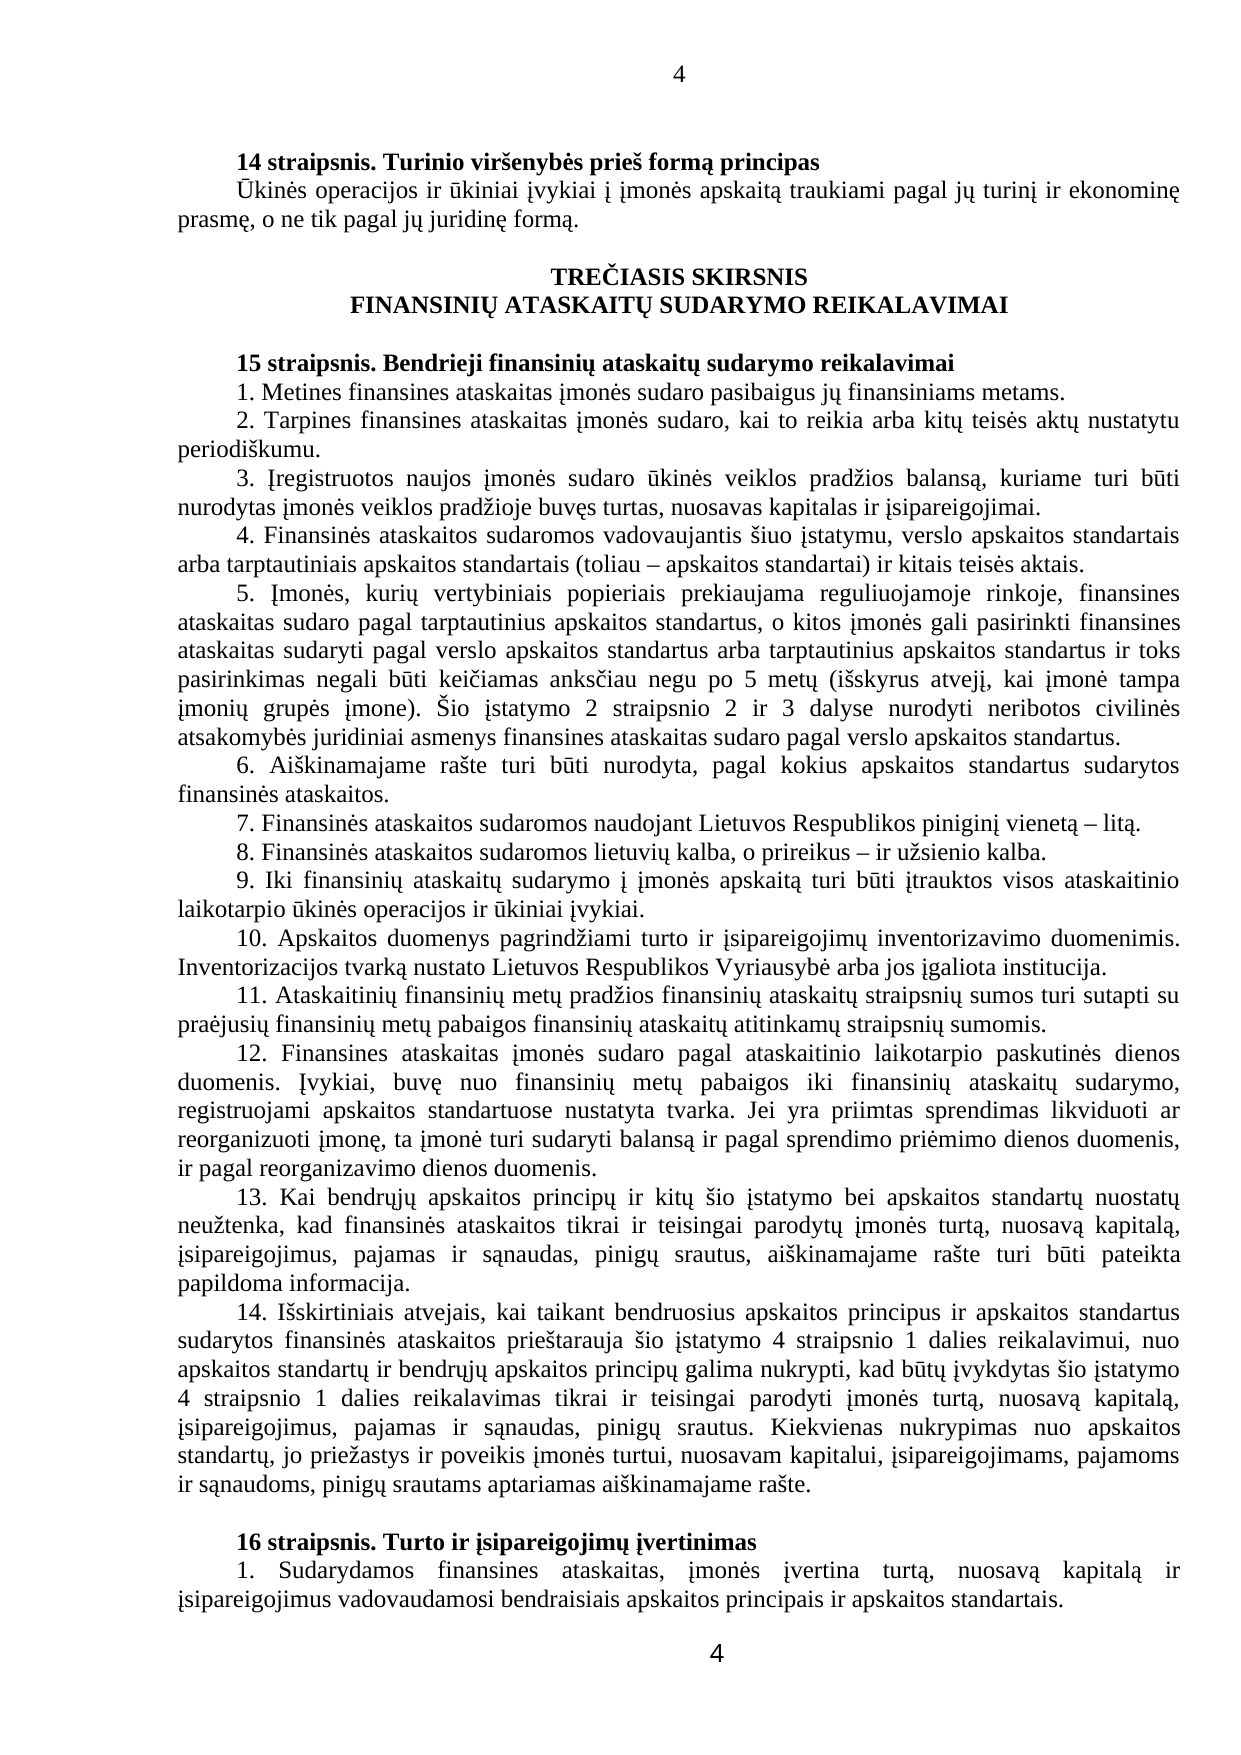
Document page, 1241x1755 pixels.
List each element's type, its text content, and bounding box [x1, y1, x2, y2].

text 14 straipsnis. Turinio viršenybės prieš formą principas [177, 147, 1181, 176]
text 5. Įmonės, kurių vertybiniais popieriais prekiaujama reguliuojamoje rinkoje, finansines ataskaitas sudaro pagal tarptautinius apskaitos standartus, o kitos įmonės gali pasirinkti finansines ataskaitas sudaryti pagal verslo apskaitos standartus arba tarptautinius apskaitos standartus ir toks pasirinkimas negali būti keičiamas anksčiau negu po 5 metų (išskyrus atvejį, kai įmonė tampa įmonių grupės įmone). Šio įstatymo 2 straipsnio 2 ir 3 dalyse nurodyti neribotos civilinės atsakomybės juridiniai asmenys finansines ataskaitas sudaro pagal verslo apskaitos standartus. [177, 578, 1181, 751]
text 16 straipsnis. Turto ir įsipareigojimų įvertinimas [177, 1527, 1181, 1556]
text 1. Sudarydamos finansines ataskaitas, įmonės įvertina turtą, nuosavą kapitalą ir įsipareigojimus vadovaudamosi bendraisiais apskaitos principais ir apskaitos standartais. [177, 1556, 1181, 1613]
text Ūkinės operacijos ir ūkiniai įvykiai į įmonės apskaitą traukiami pagal jų turinį ir ekonominę prasmę, o ne tik pagal jų juridinę formą. [177, 176, 1181, 233]
text 10. Apskaitos duomenys pagrindžiami turto ir įsipareigojimų inventorizavimo duomenimis. Inventorizacijos tvarką nustato Lietuvos Respublikos Vyriausybė arba jos įgaliota institucija. [177, 923, 1181, 981]
text 4. Finansinės ataskaitos sudaromos vadovaujantis šiuo įstatymu, verslo apskaitos standartais arba tarptautiniais apskaitos standartais (toliau – apskaitos standartai) ir kitais teisės aktais. [177, 521, 1181, 578]
text 9. Iki finansinių ataskaitų sudarymo į įmonės apskaitą turi būti įtrauktos visos ataskaitinio laikotarpio ūkinės operacijos ir ūkiniai įvykiai. [177, 866, 1181, 923]
text 2. Tarpines finansines ataskaitas įmonės sudaro, kai to reikia arba kitų teisės aktų nustatytu periodiškumu. [177, 406, 1181, 463]
text 11. Ataskaitinių finansinių metų pradžios finansinių ataskaitų straipsnių sumos turi sutapti su praėjusių finansinių metų pabaigos finansinių ataskaitų atitinkamų straipsnių sumomis. [177, 981, 1181, 1038]
text 1. Metines finansines ataskaitas įmonės sudaro pasibaigus jų finansiniams metams. [177, 377, 1181, 406]
text 14. Išskirtiniais atvejais, kai taikant bendruosius apskaitos principus ir apskaitos standartus sudarytos finansinės ataskaitos prieštarauja šio įstatymo 4 straipsnio 1 dalies reikalavimui, nuo apskaitos standartų ir bendrųjų apskaitos principų galima nukrypti, kad būtų įvykdytas šio įstatymo 4 straipsnio 1 dalies reikalavimas tikrai ir teisingai parodyti įmonės turtą, nuosavą kapitalą, įsipareigojimus, pajamas ir sąnaudas, pinigų srautus. Kiekvienas nukrypimas nuo apskaitos standartų, jo priežastys ir poveikis įmonės turtui, nuosavam kapitalui, įsipareigojimams, pajamoms ir sąnaudoms, pinigų srautams aptariamas aiškinamajame rašte. [177, 1297, 1181, 1498]
text 12. Finansines ataskaitas įmonės sudaro pagal ataskaitinio laikotarpio paskutinės dienos duomenis. Įvykiai, buvę nuo finansinių metų pabaigos iki finansinių ataskaitų sudarymo, registruojami apskaitos standartuose nustatyta tvarka. Jei yra priimtas sprendimas likviduoti ar reorganizuoti įmonę, ta įmonė turi sudaryti balansą ir pagal sprendimo priėmimo dienos duomenis, ir pagal reorganizavimo dienos duomenis. [177, 1038, 1181, 1182]
text 3. Įregistruotos naujos įmonės sudaro ūkinės veiklos pradžios balansą, kuriame turi būti nurodytas įmonės veiklos pradžioje buvęs turtas, nuosavas kapitalas ir įsipareigojimai. [177, 463, 1181, 521]
text 6. Aiškinamajame rašte turi būti nurodyta, pagal kokius apskaitos standartus sudarytos finansinės ataskaitos. [177, 751, 1181, 808]
text 7. Finansinės ataskaitos sudaromos naudojant Lietuvos Respublikos piniginį vienetą – litą. [177, 808, 1181, 837]
text 15 straipsnis. Bendrieji finansinių ataskaitų sudarymo reikalavimai [177, 348, 1181, 377]
text 8. Finansinės ataskaitos sudaromos lietuvių kalba, o prireikus – ir užsienio kalba. [177, 837, 1181, 866]
text TREČIASIS SKIRSNIS [177, 262, 1181, 291]
text FINANSINIŲ ATASKAITŲ SUDARYMO REIKALAVIMAI [177, 291, 1181, 319]
text 13. Kai bendrųjų apskaitos principų ir kitų šio įstatymo bei apskaitos standartų nuostatų neužtenka, kad finansinės ataskaitos tikrai ir teisingai parodytų įmonės turtą, nuosavą kapitalą, įsipareigojimus, pajamas ir sąnaudas, pinigų srautus, aiškinamajame rašte turi būti pateikta papildoma informacija. [177, 1182, 1181, 1297]
